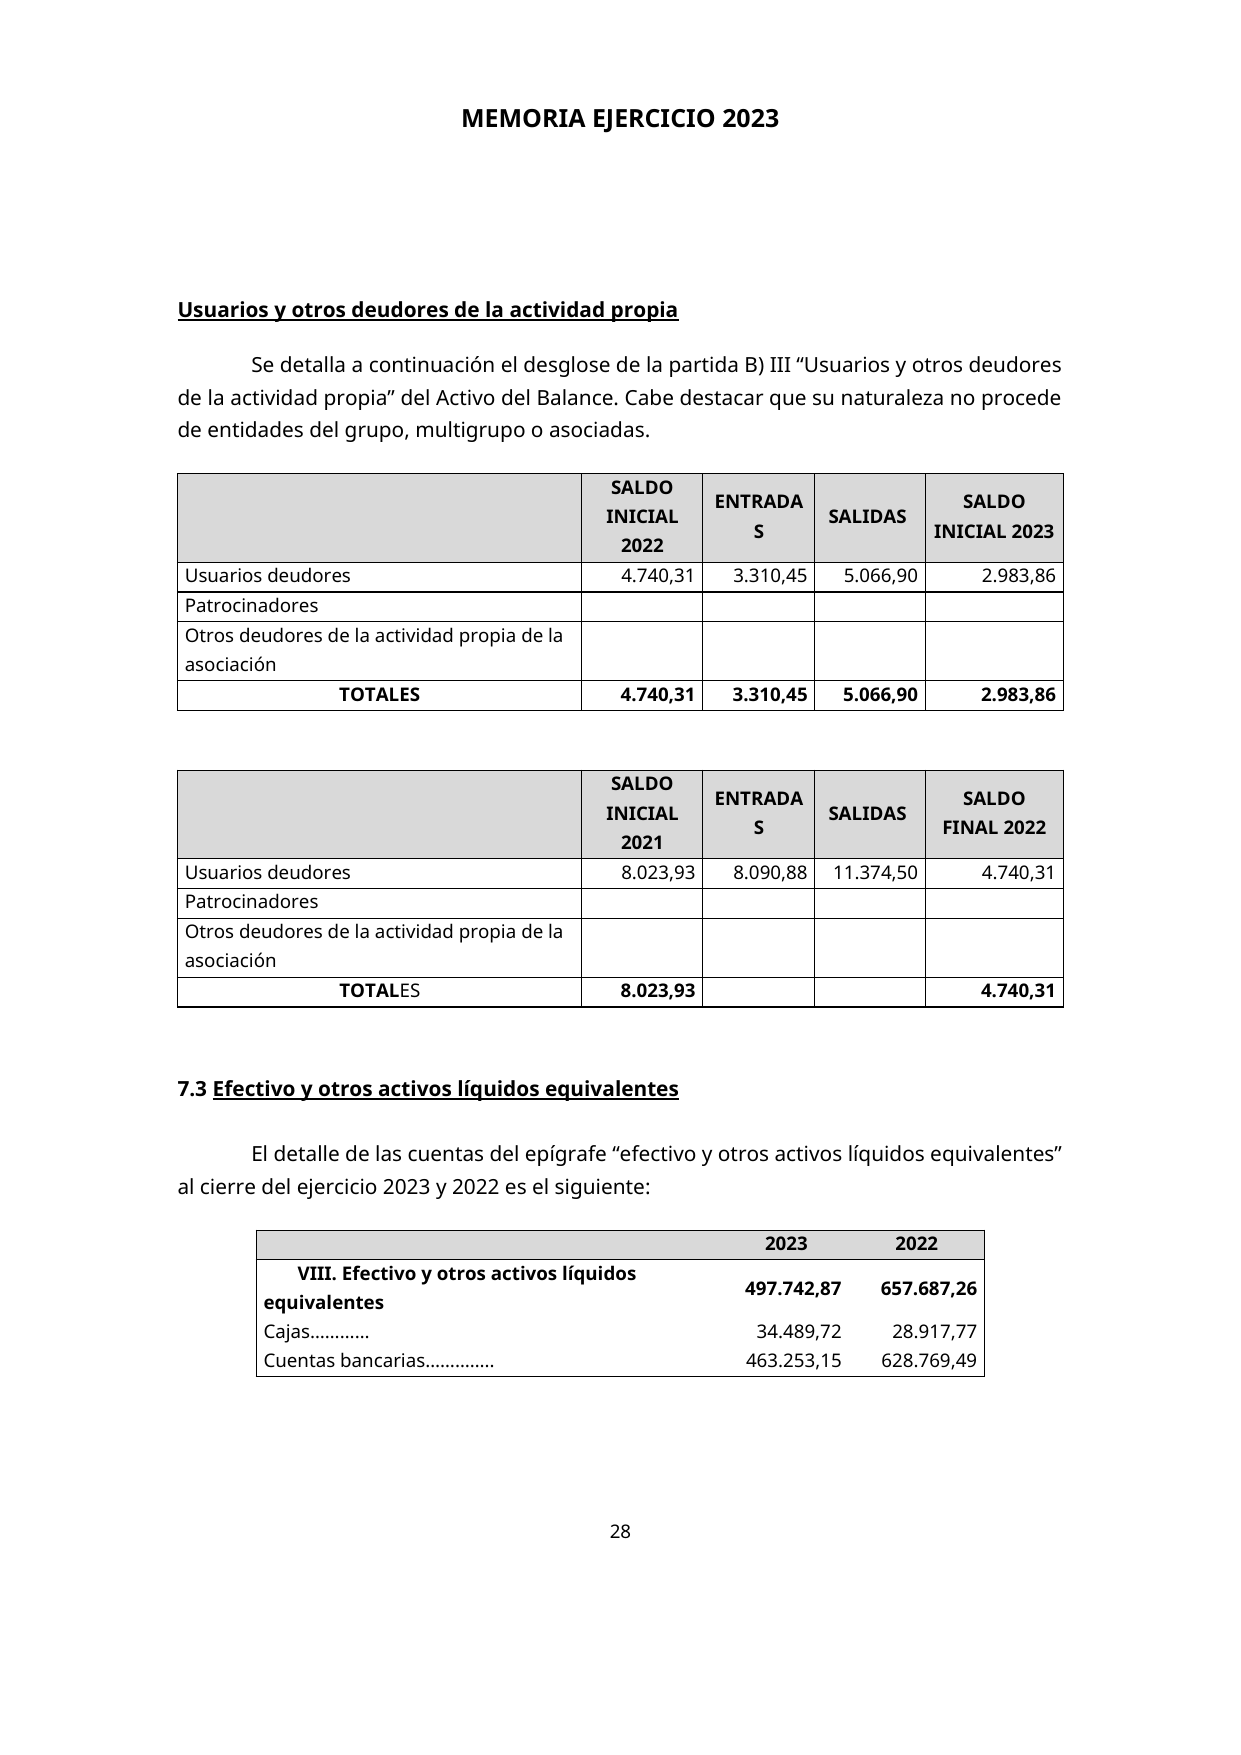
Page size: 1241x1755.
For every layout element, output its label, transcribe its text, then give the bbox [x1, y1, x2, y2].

table_cell 5.066,90 [815, 681, 925, 710]
table_cell TOTALES [178, 978, 581, 1006]
table_cell [926, 593, 1063, 621]
table_cell [582, 593, 702, 621]
table_cell Usuarios deudores [178, 563, 581, 591]
table_cell [582, 889, 702, 917]
table_cell 4.740,31 [582, 563, 702, 591]
table_cell [815, 622, 925, 680]
table_cell 3.310,45 [703, 563, 814, 591]
table_cell Otros deudores de la actividad propia de la asociación [178, 622, 581, 680]
table_cell Cuentas bancarias………….. [257, 1347, 724, 1376]
table_cell 463.253,15 [724, 1347, 849, 1376]
table_cell [703, 593, 814, 621]
table_header SALDO INICIAL 2021 [582, 771, 702, 858]
table_cell 11.374,50 [815, 859, 925, 888]
table_cell [703, 622, 814, 680]
table_cell [926, 622, 1063, 680]
table_cell Cajas………… [257, 1319, 724, 1347]
table_cell 2.983,86 [926, 681, 1063, 710]
table_cell 4.740,31 [582, 681, 702, 710]
table_cell VIII. Efectivo y otros activos líquidos equivalentes [257, 1260, 724, 1318]
table_cell [815, 978, 925, 1006]
table_cell 3.310,45 [703, 681, 814, 710]
table_cell [815, 889, 925, 917]
table_cell Usuarios deudores [178, 859, 581, 888]
table_header SALIDAS [815, 771, 925, 858]
table_cell 628.769,49 [849, 1347, 984, 1376]
table_cell 2.983,86 [926, 563, 1063, 591]
table_cell 8.090,88 [703, 859, 814, 888]
table_header ENTRADAS [703, 771, 814, 858]
table_cell [703, 919, 814, 977]
table_header [178, 771, 581, 858]
table_cell [926, 889, 1063, 917]
table_cell [926, 919, 1063, 977]
table_header SALDO INICIAL 2022 [582, 474, 702, 562]
table_cell 4.740,31 [926, 978, 1063, 1006]
table_cell 5.066,90 [815, 563, 925, 591]
table_cell 657.687,26 [849, 1260, 984, 1318]
table_header SALDO INICIAL 2023 [926, 474, 1063, 562]
table_cell 8.023,93 [582, 978, 702, 1006]
table_cell TOTALES [178, 681, 581, 710]
table_cell 34.489,72 [724, 1319, 849, 1347]
table_cell Otros deudores de la actividad propia de la asociación [178, 919, 581, 977]
table_cell [703, 978, 814, 1006]
table_header [178, 474, 581, 562]
table_cell [582, 919, 702, 977]
table_header ENTRADAS [703, 474, 814, 562]
text Usuarios y otros deudores de la actividad propia [177, 295, 1063, 324]
table_cell [815, 593, 925, 621]
table_cell [815, 919, 925, 977]
table_cell Patrocinadores [178, 593, 581, 621]
table_header 2023 [724, 1231, 849, 1259]
text El detalle de las cuentas del epígrafe “efectivo y otros activos líquidos equivalentes” al cierre del ejercicio 2023 y 2022 es el siguiente: [177, 1139, 1063, 1200]
table_header SALIDAS [815, 474, 925, 562]
text 7.3 Efectivo y otros activos líquidos equivalentes [177, 1074, 1063, 1103]
text Se detalla a continuación el desglose de la partida B) III “Usuarios y otros deudores de la actividad propia” del Activo del Balance. Cabe destacar que su naturaleza no procede de entidades del grupo, multigrupo o asociadas. [177, 350, 1063, 444]
table_header SALDO FINAL 2022 [926, 771, 1063, 858]
table_cell [582, 622, 702, 680]
table_cell 497.742,87 [724, 1260, 849, 1318]
table_cell 28.917,77 [849, 1319, 984, 1347]
table_header [257, 1231, 724, 1259]
table_cell [703, 889, 814, 917]
table_cell 8.023,93 [582, 859, 702, 888]
table_cell Patrocinadores [178, 889, 581, 917]
table_header 2022 [849, 1231, 984, 1259]
table_cell 4.740,31 [926, 859, 1063, 888]
